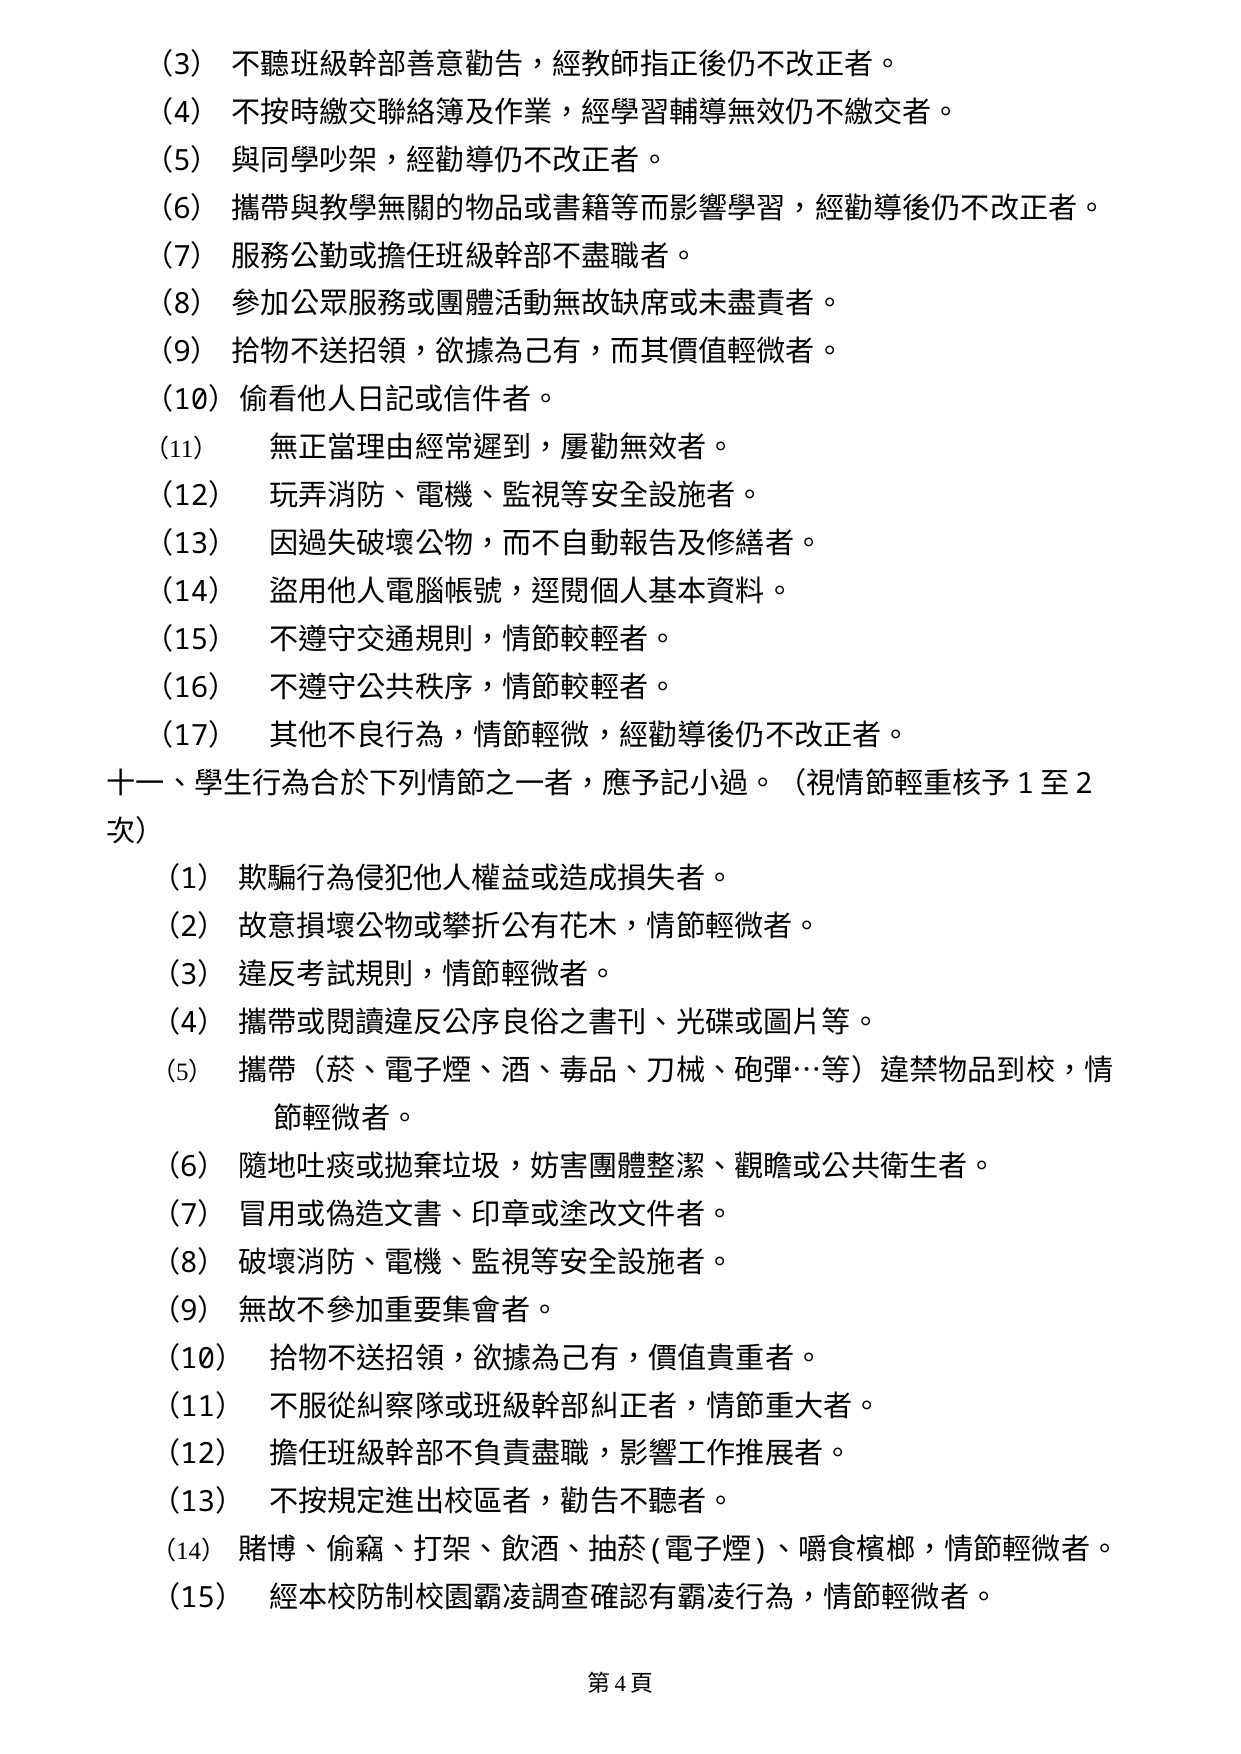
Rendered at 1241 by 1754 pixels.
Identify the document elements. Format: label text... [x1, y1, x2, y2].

list 攜帶（菸、電子煙、酒、毒品、刀械、砲彈…等）違禁物品到校，情 [151, 1041, 1134, 1089]
list 拾物不送招領，欲據為己有，而其價值輕微者。 [144, 322, 1134, 370]
list 擔任班級幹部不負責盡職，影響工作推展者。 [151, 1424, 1134, 1472]
list 故意損壞公物或攀折公有花木，情節輕微者。 [151, 897, 1134, 945]
list 無故不參加重要集會者。 [151, 1281, 1134, 1329]
list 不按時繳交聯絡簿及作業，經學習輔導無效仍不繳交者。 [144, 83, 1134, 131]
list 玩弄消防、電機、監視等安全設施者。 [144, 466, 1134, 514]
list 其他不良行為，情節輕微，經勸導後仍不改正者。 [144, 706, 1134, 754]
list 攜帶與教學無關的物品或書籍等而影響學習，經勸導後仍不改正者。 [144, 179, 1134, 227]
list 偷看他人日記或信件者。 [144, 370, 1134, 418]
list 參加公眾服務或團體活動無故缺席或未盡責者。 [144, 274, 1134, 322]
list 破壞消防、電機、監視等安全設施者。 [151, 1233, 1134, 1281]
list 與同學吵架，經勸導仍不改正者。 [144, 131, 1134, 179]
list 賭博、偷竊、打架、飲酒、抽菸(電子煙)、嚼食檳榔，情節輕微者。 [151, 1520, 1134, 1568]
list 違反考試規則，情節輕微者。 [151, 945, 1134, 993]
list 不按規定進出校區者，勸告不聽者。 [151, 1472, 1134, 1520]
list 不服從糾察隊或班級幹部糾正者，情節重大者。 [151, 1377, 1134, 1424]
list 因過失破壞公物，而不自動報告及修繕者。 [144, 514, 1134, 562]
text 十一、學生行為合於下列情節之一者，應予記小過。（視情節輕重核予1至2次） [106, 754, 1134, 849]
list 冒用或偽造文書、印章或塗改文件者。 [151, 1185, 1134, 1233]
text 節輕微者。 [238, 1089, 1134, 1137]
list 隨地吐痰或拋棄垃圾，妨害團體整潔、觀瞻或公共衛生者。 [151, 1137, 1134, 1185]
list 盜用他人電腦帳號，逕閱個人基本資料。 [144, 562, 1134, 610]
list 服務公勤或擔任班級幹部不盡職者。 [144, 227, 1134, 274]
list 不聽班級幹部善意勸告，經教師指正後仍不改正者。 [144, 35, 1134, 83]
list 經本校防制校園霸凌調查確認有霸凌行為，情節輕微者。 [151, 1568, 1134, 1616]
list 不遵守公共秩序，情節較輕者。 [144, 658, 1134, 706]
list 欺騙行為侵犯他人權益或造成損失者。 [151, 849, 1134, 897]
list 無正當理由經常遲到，屢勸無效者。 [144, 418, 1134, 466]
list 不遵守交通規則，情節較輕者。 [144, 610, 1134, 658]
list 拾物不送招領，欲據為己有，價值貴重者。 [151, 1329, 1134, 1377]
list 攜帶或閱讀違反公序良俗之書刊、光碟或圖片等。 [151, 993, 1134, 1041]
